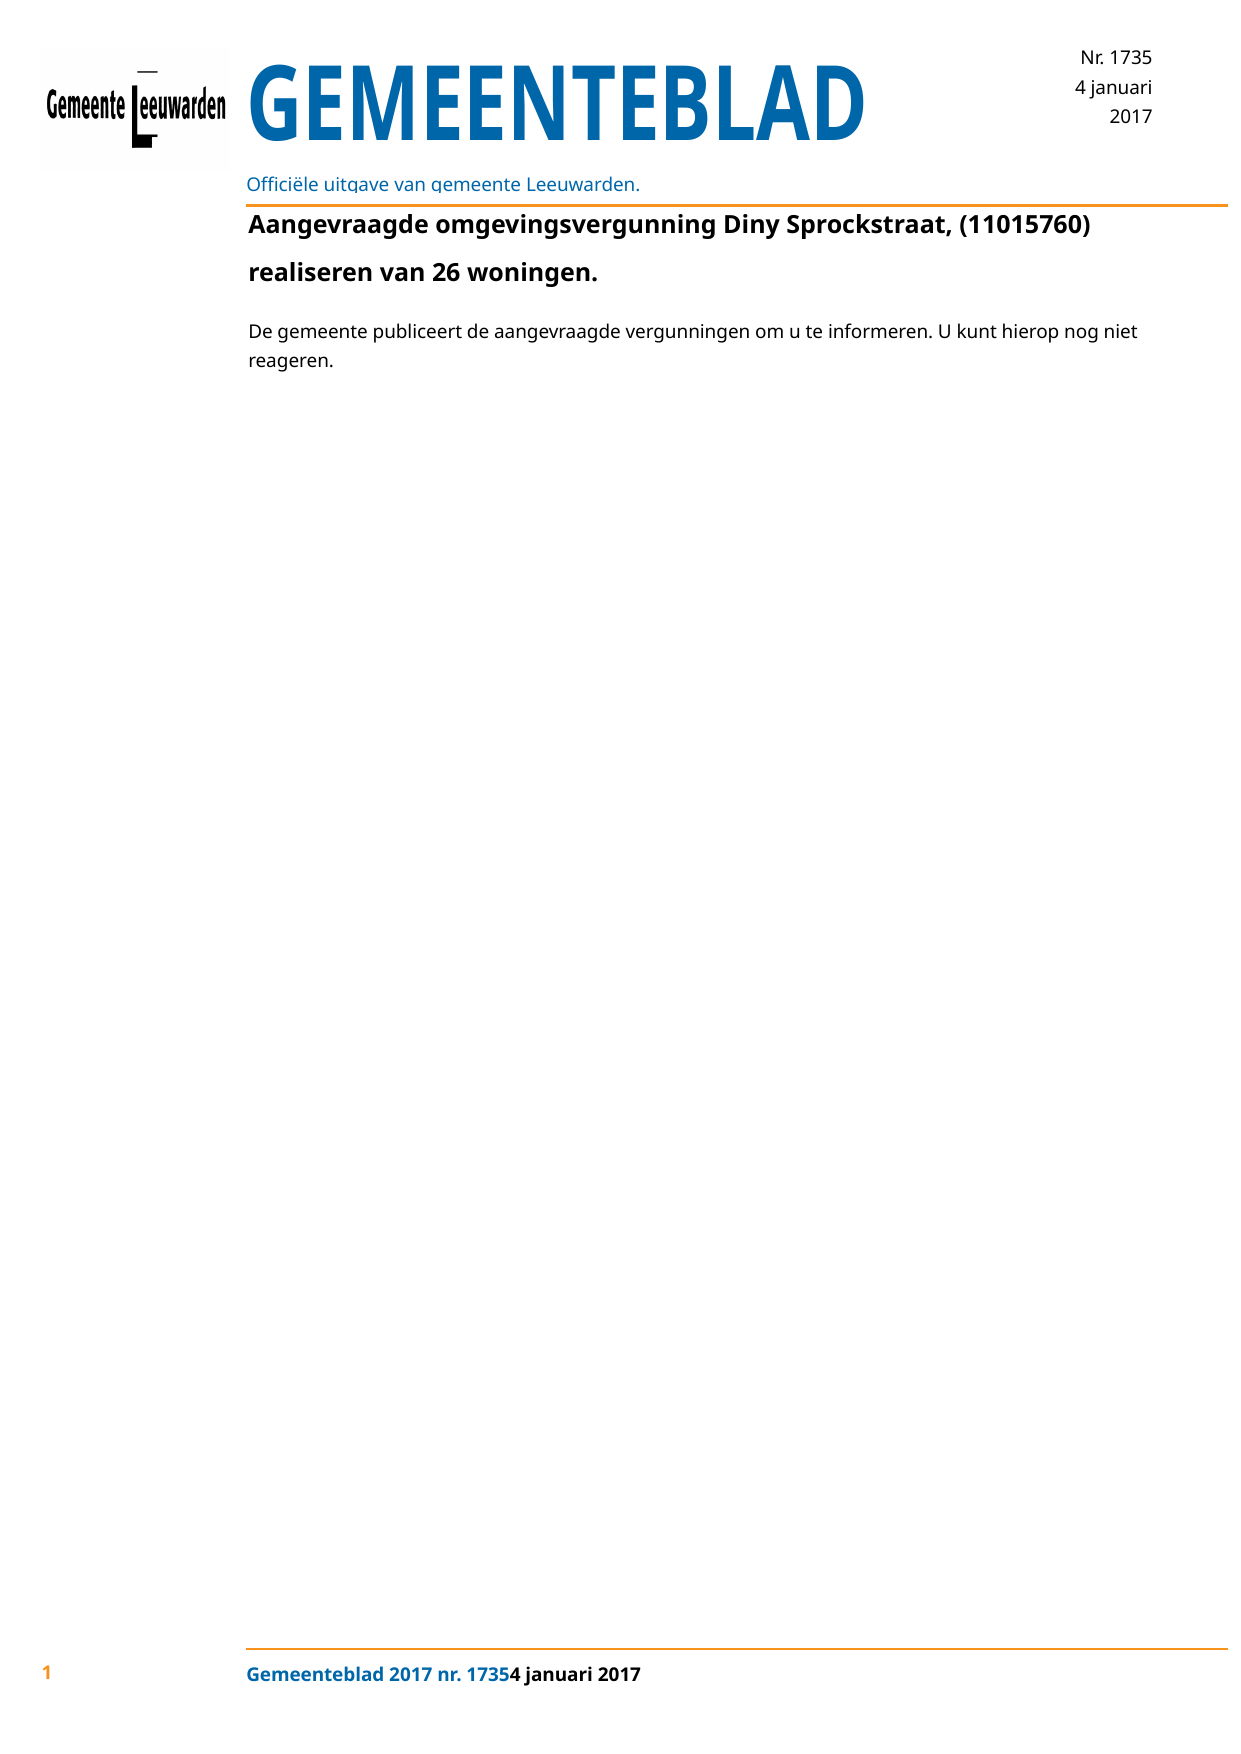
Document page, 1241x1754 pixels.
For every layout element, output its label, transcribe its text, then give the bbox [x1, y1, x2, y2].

text Aangevraagde omgevingsvergunning Diny Sprockstraat, (11015760) realiseren van 26 woningen. [248, 207, 1152, 288]
picture [41, 47, 231, 172]
text De gemeente publiceert de aangevraagde vergunningen om u te informeren. U kunt hierop nog niet reageren. [248, 318, 1152, 373]
